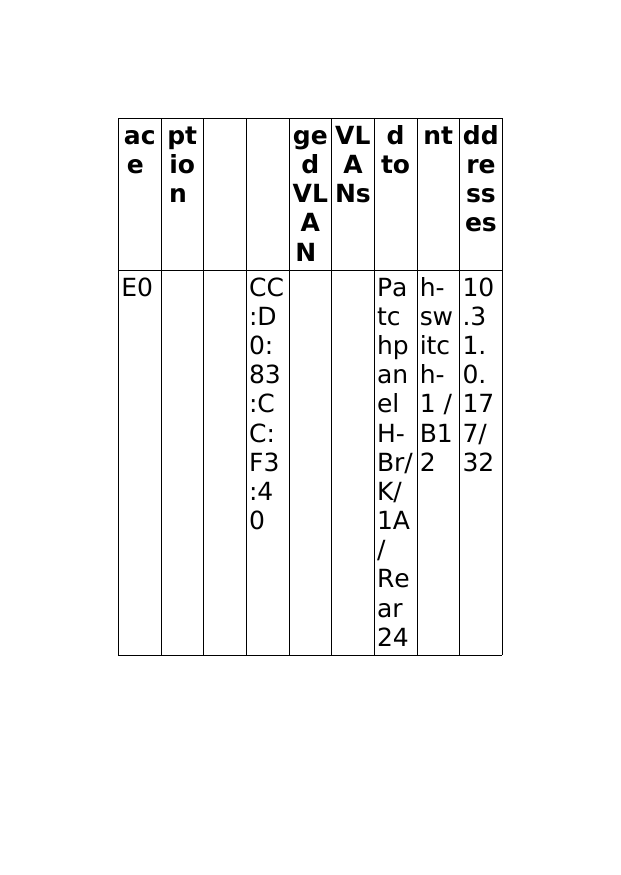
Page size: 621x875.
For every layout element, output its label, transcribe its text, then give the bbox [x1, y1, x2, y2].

table_cell E0 [119, 271, 161, 655]
table_header ddresses [460, 119, 502, 270]
table_cell CC:D0:83:CC:F3:40 [247, 271, 289, 655]
table_cell [332, 271, 374, 655]
table_header ption [162, 119, 203, 270]
table_header VLANs [332, 119, 374, 270]
table_cell [204, 271, 246, 655]
table_cell Patchpanel H-Br/K/1A / Rear 24 [375, 271, 417, 655]
table_header ace [119, 119, 161, 270]
table_header [247, 119, 289, 270]
table_header [204, 119, 246, 270]
table_header d to [375, 119, 417, 270]
table_cell h-switch-1 / B12 [418, 271, 459, 655]
table_header ged VLAN [290, 119, 331, 270]
table_cell 10.31.0.177/32 [460, 271, 502, 655]
table_cell [290, 271, 331, 655]
table_cell [162, 271, 203, 655]
table_header nt [418, 119, 459, 270]
